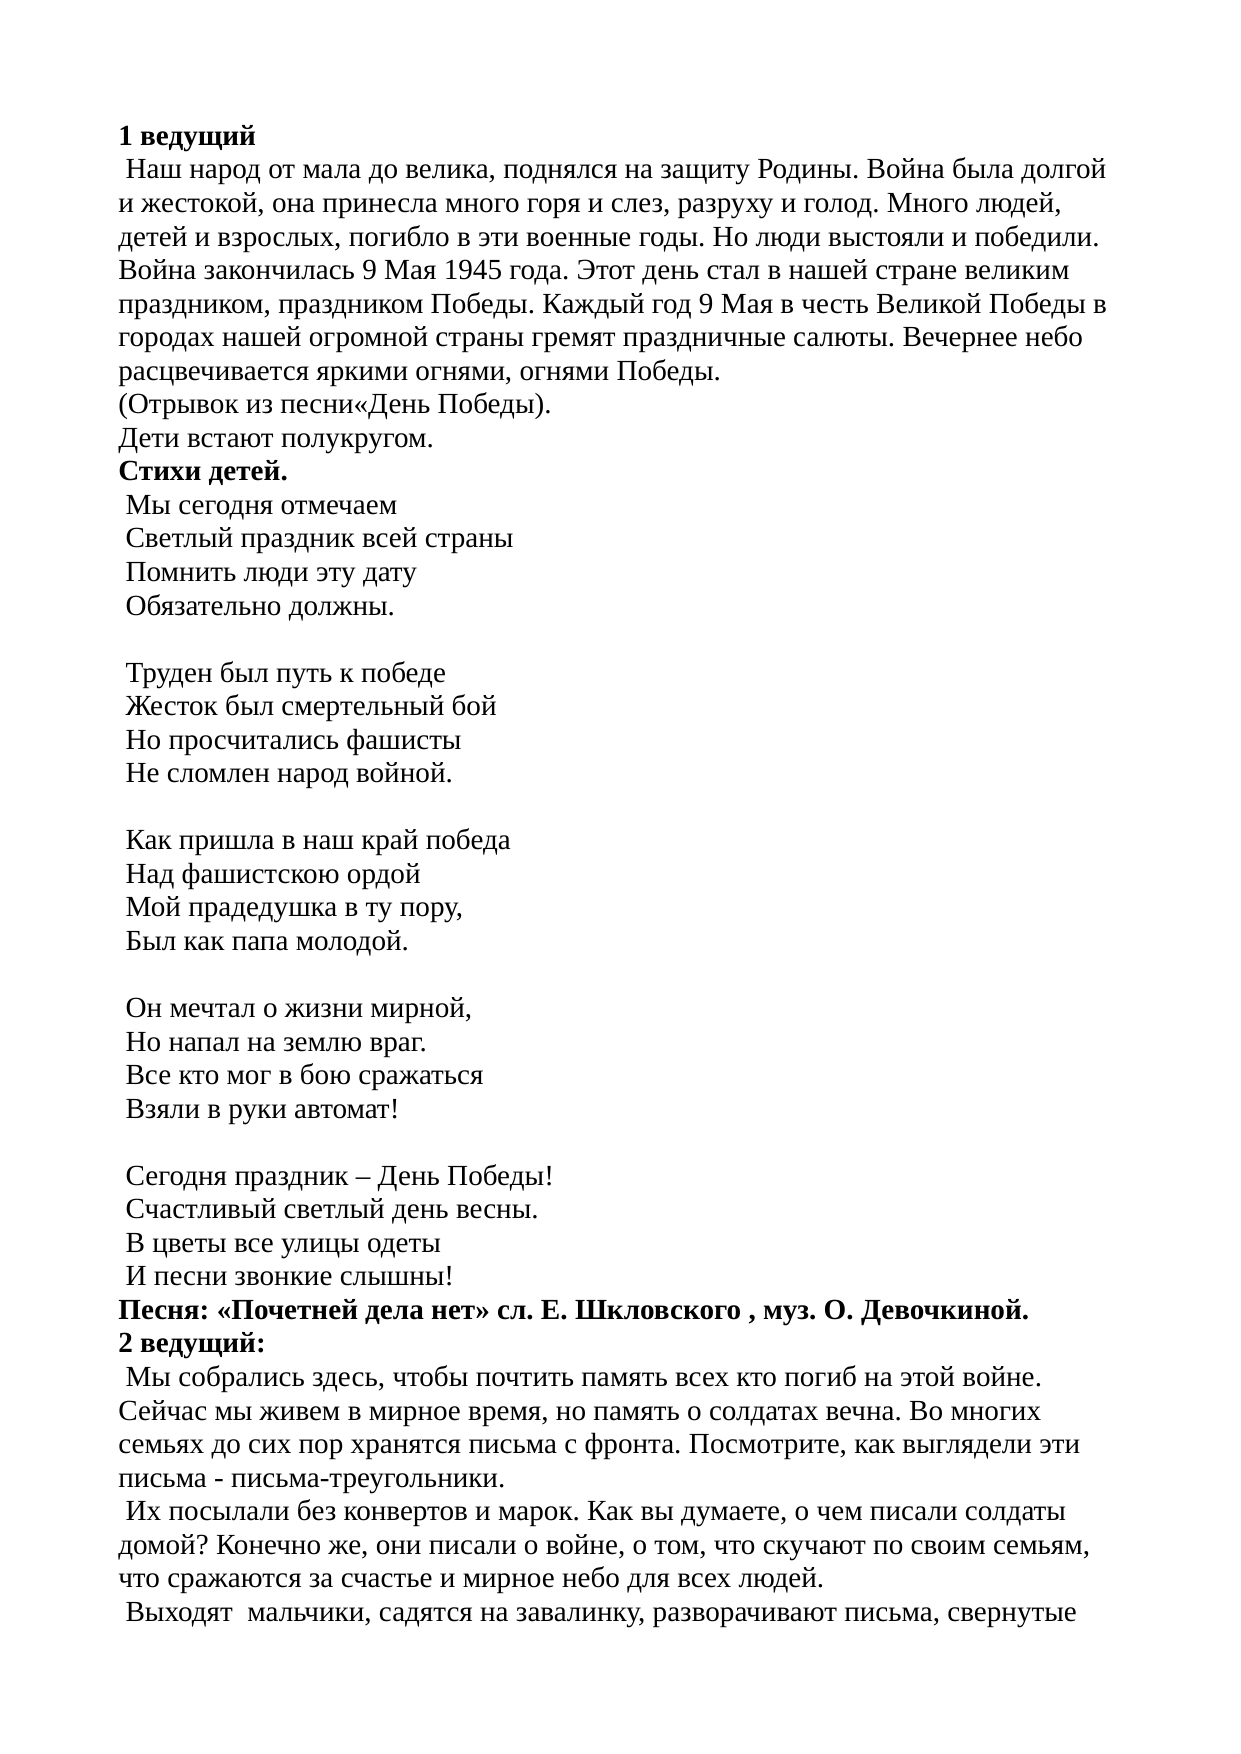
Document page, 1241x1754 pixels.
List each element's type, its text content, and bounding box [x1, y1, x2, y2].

text 1 ведущий [118, 118, 1122, 152]
text Их посылали без конвертов и марок. Как вы думаете, о чем писали солдаты домой? Конечно же, они писали о войне, о том, что скучают по своим семьям, что сражаются за счастье и мирное небо для всех людей. [118, 1493, 1122, 1594]
text Труден был путь к победе [118, 655, 1122, 688]
text (Отрывок из песни«День Победы). [118, 386, 1122, 420]
text Мой прадедушка в ту пору, [118, 889, 1122, 923]
text Песня: «Почетней дела нет» сл. Е. Шкловского , муз. О. Девочкиной. [118, 1292, 1122, 1326]
text Как пришла в наш край победа [118, 822, 1122, 856]
text И песни звонкие слышны! [118, 1258, 1122, 1292]
text Наш народ от мала до велика, поднялся на защиту Родины. Война была долгой и жестокой, она принесла много горя и слез, разруху и голод. Много людей, детей и взрослых, погибло в эти военные годы. Но люди выстояли и победили. Война закончилась 9 Мая 1945 года. Этот день стал в нашей стране великим праздником, праздником Победы. Каждый год 9 Мая в честь Великой Победы в городах нашей огромной страны гремят праздничные салюты. Вечернее небо расцвечивается яркими огнями, огнями Победы. [118, 152, 1122, 386]
text Счастливый светлый день весны. [118, 1191, 1122, 1225]
text Стихи детей. [118, 453, 1122, 487]
text В цветы все улицы одеты [118, 1225, 1122, 1258]
text Но напал на землю враг. [118, 1024, 1122, 1057]
text Помнить люди эту дату [118, 554, 1122, 588]
text Все кто мог в бою сражаться [118, 1057, 1122, 1091]
text Не сломлен народ войной. [118, 755, 1122, 789]
text Был как папа молодой. [118, 923, 1122, 957]
text Он мечтал о жизни мирной, [118, 990, 1122, 1024]
text Сегодня праздник – День Победы! [118, 1158, 1122, 1191]
text Но просчитались фашисты [118, 722, 1122, 755]
text Обязательно должны. [118, 588, 1122, 621]
text Над фашистскою ордой [118, 856, 1122, 889]
text Выходят мальчики, садятся на завалинку, разворачивают письма, свернутые [118, 1594, 1122, 1627]
text Дети встают полукругом. [118, 420, 1122, 453]
text Светлый праздник всей страны [118, 521, 1122, 554]
text 2 ведущий: [118, 1326, 1122, 1359]
text Взяли в руки автомат! [118, 1091, 1122, 1124]
text Мы собрались здесь, чтобы почтить память всех кто погиб на этой войне. Сейчас мы живем в мирное время, но память о солдатах вечна. Во многих семьях до сих пор хранятся письма с фронта. Посмотрите, как выглядели эти письма - письма-треугольники. [118, 1359, 1122, 1493]
text Мы сегодня отмечаем [118, 487, 1122, 521]
text Жесток был смертельный бой [118, 688, 1122, 722]
